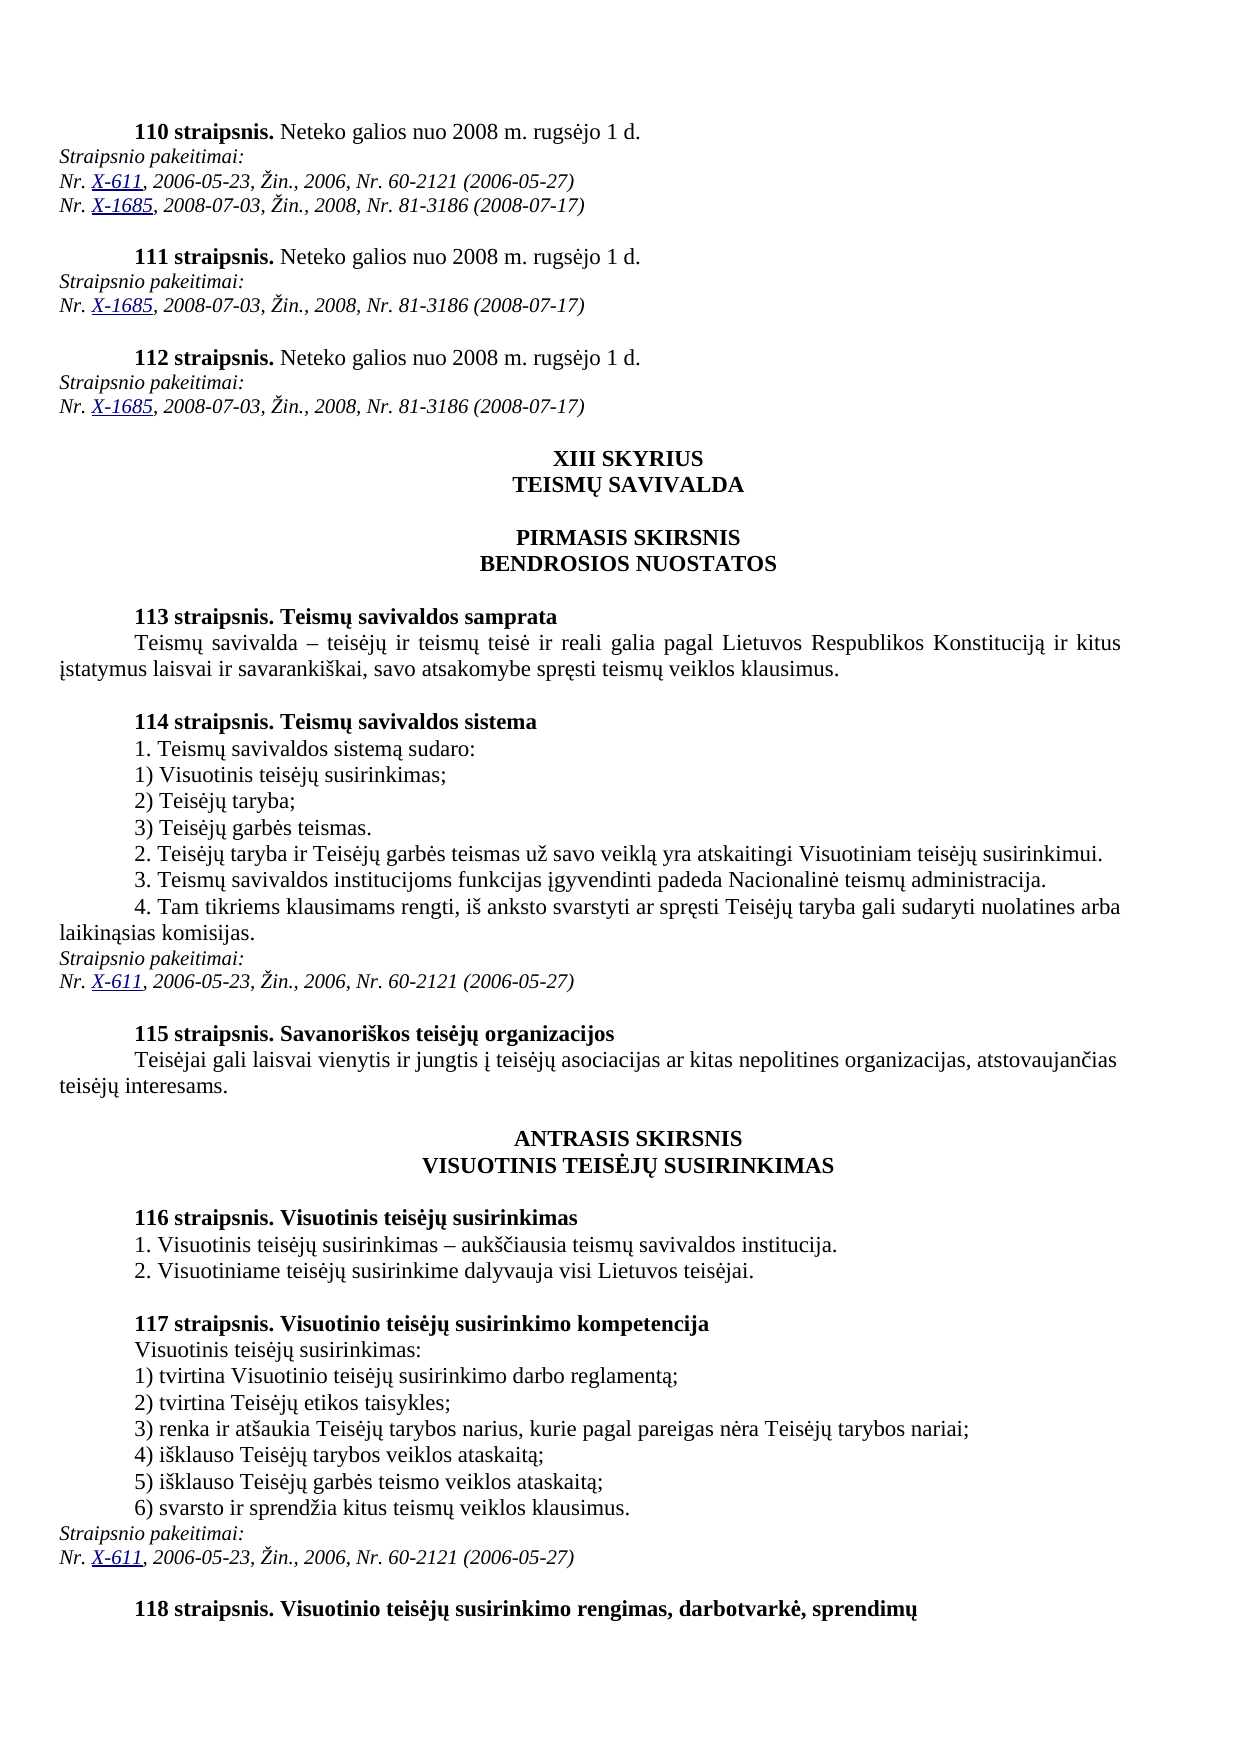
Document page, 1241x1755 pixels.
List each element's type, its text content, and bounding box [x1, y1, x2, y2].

text Visuotinis teisėjų susirinkimas: [59, 1336, 1122, 1362]
text 2. Teisėjų taryba ir Teisėjų garbės teismas už savo veiklą yra atskaitingi Visuotiniam teisėjų susirinkimui. [59, 840, 1122, 866]
text BENDROSIOS NUOSTATOS [59, 550, 1122, 576]
text Straipsnio pakeitimai: [59, 945, 1122, 969]
text Straipsnio pakeitimai: [59, 1521, 1122, 1545]
text Nr. X-611, 2006-05-23, Žin., 2006, Nr. 60-2121 (2006-05-27) [59, 168, 1122, 193]
text 4) išklauso Teisėjų tarybos veiklos ataskaitą; [59, 1442, 1122, 1468]
text 113 straipsnis. Teismų savivaldos samprata [59, 603, 1122, 629]
text 115 straipsnis. Savanoriškos teisėjų organizacijos [59, 1020, 1122, 1046]
text 3) renka ir atšaukia Teisėjų tarybos narius, kurie pagal pareigas nėra Teisėjų tarybos nariai; [59, 1415, 1122, 1442]
text 2) tvirtina Teisėjų etikos taisykles; [59, 1389, 1122, 1415]
text XIII SKYRIUS [59, 445, 1122, 471]
text 2) Teisėjų taryba; [59, 787, 1122, 814]
text 3) Teisėjų garbės teismas. [59, 814, 1122, 840]
text Nr. X-1685, 2008-07-03, Žin., 2008, Nr. 81-3186 (2008-07-17) [59, 193, 1122, 217]
text 1) Visuotinis teisėjų susirinkimas; [59, 761, 1122, 787]
text VISUOTINIS TEISĖJŲ SUSIRINKIMAS [59, 1152, 1122, 1178]
text 110 straipsnis. Neteko galios nuo 2008 m. rugsėjo 1 d. [59, 118, 1122, 144]
text ANTRASIS SKIRSNIS [59, 1125, 1122, 1152]
text 5) išklauso Teisėjų garbės teismo veiklos ataskaitą; [59, 1468, 1122, 1494]
text 117 straipsnis. Visuotinio teisėjų susirinkimo kompetencija [59, 1310, 1122, 1336]
text 114 straipsnis. Teismų savivaldos sistema [59, 708, 1122, 734]
text 116 straipsnis. Visuotinis teisėjų susirinkimas [59, 1204, 1122, 1231]
text Nr. X-1685, 2008-07-03, Žin., 2008, Nr. 81-3186 (2008-07-17) [59, 394, 1122, 418]
text Nr. X-611, 2006-05-23, Žin., 2006, Nr. 60-2121 (2006-05-27) [59, 1545, 1122, 1569]
text 111 straipsnis. Neteko galios nuo 2008 m. rugsėjo 1 d. [59, 243, 1122, 269]
text Straipsnio pakeitimai: [59, 269, 1122, 293]
text 118 straipsnis. Visuotinio teisėjų susirinkimo rengimas, darbotvarkė, sprendimų [134, 1595, 1122, 1621]
text 1) tvirtina Visuotinio teisėjų susirinkimo darbo reglamentą; [59, 1362, 1122, 1389]
text 6) svarsto ir sprendžia kitus teismų veiklos klausimus. [59, 1494, 1122, 1521]
text 112 straipsnis. Neteko galios nuo 2008 m. rugsėjo 1 d. [59, 344, 1122, 370]
text TEISMŲ SAVIVALDA [59, 471, 1122, 497]
text 1. Teismų savivaldos sistemą sudaro: [59, 734, 1122, 761]
text 4. Tam tikriems klausimams rengti, iš anksto svarstyti ar spręsti Teisėjų taryba gali sudaryti nuolatines arba laikinąsias komisijas. [59, 893, 1122, 945]
text Straipsnio pakeitimai: [59, 370, 1122, 394]
text 1. Visuotinis teisėjų susirinkimas – aukščiausia teismų savivaldos institucija. [59, 1231, 1122, 1257]
text Teismų savivalda – teisėjų ir teismų teisė ir reali galia pagal Lietuvos Respublikos Konstituciją ir kitus įstatymus laisvai ir savarankiškai, savo atsakomybe spręsti teismų veiklos klausimus. [59, 629, 1122, 682]
text Nr. X-1685, 2008-07-03, Žin., 2008, Nr. 81-3186 (2008-07-17) [59, 293, 1122, 317]
text PIRMASIS SKIRSNIS [59, 524, 1122, 550]
text Straipsnio pakeitimai: [59, 144, 1122, 168]
text 2. Visuotiniame teisėjų susirinkime dalyvauja visi Lietuvos teisėjai. [59, 1257, 1122, 1283]
text 3. Teismų savivaldos institucijoms funkcijas įgyvendinti padeda Nacionalinė teismų administracija. [59, 866, 1122, 893]
text Nr. X-611, 2006-05-23, Žin., 2006, Nr. 60-2121 (2006-05-27) [59, 969, 1122, 993]
text Teisėjai gali laisvai vienytis ir jungtis į teisėjų asociacijas ar kitas nepolitines organizacijas, atstovaujančias teisėjų interesams. [59, 1046, 1122, 1099]
